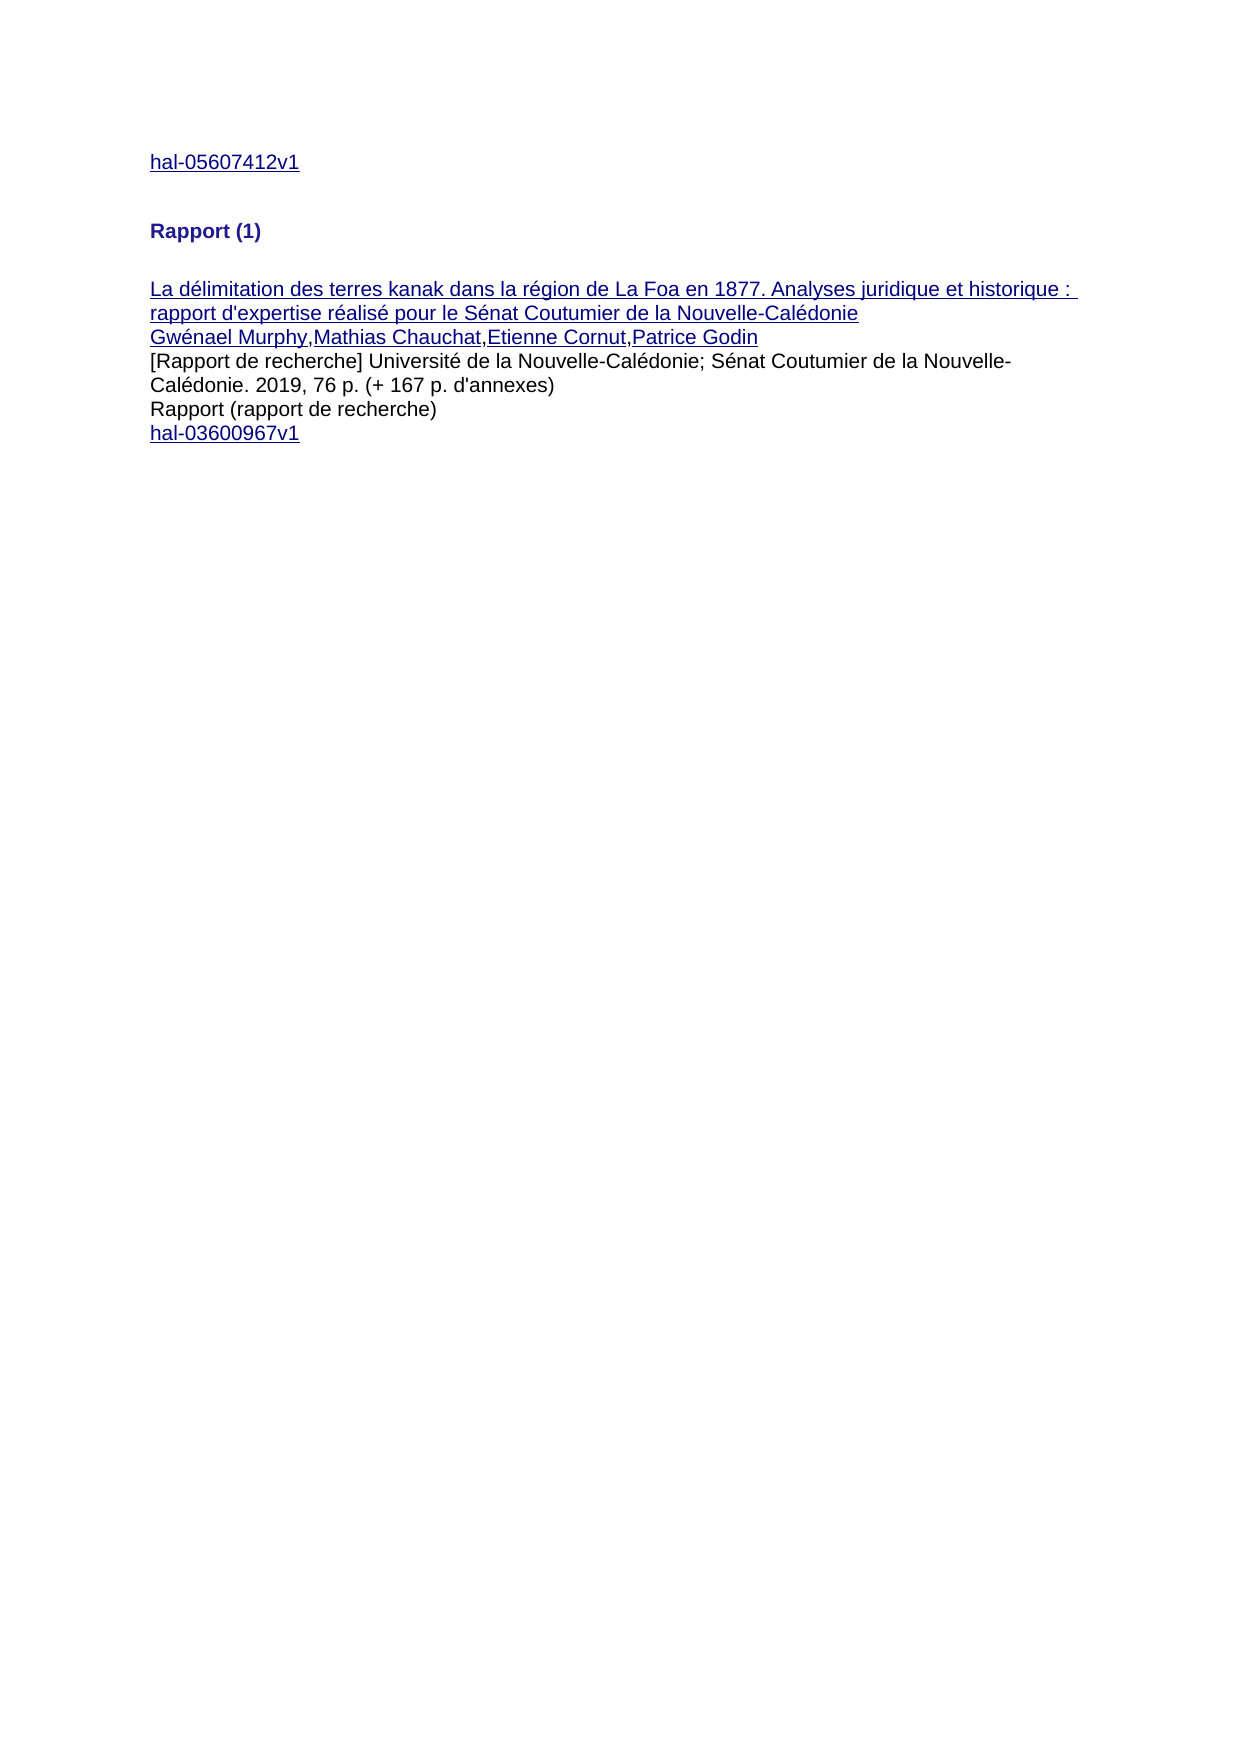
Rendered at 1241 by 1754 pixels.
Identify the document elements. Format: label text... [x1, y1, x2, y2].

table_header hal-05607412v1 [150, 150, 1090, 174]
subtitle Rapport (1) [150, 219, 1090, 243]
table_header La délimitation des terres kanak dans la région de La Foa en 1877. Analyses juridique et historique : rapport d'expertise réalisé pour le Sénat Coutumier de la Nouvelle-Calédonie Gwénael Murphy,Mathias Chauchat,Etienne Cornut,Patrice Godin [Rapport de recherche] Université de la Nouvelle-Calédonie; Sénat Coutumier de la Nouvelle-Calédonie. 2019, 76 p. (+ 167 p. d'annexes) Rapport (rapport de recherche) hal-03600967v1 [150, 277, 1090, 445]
